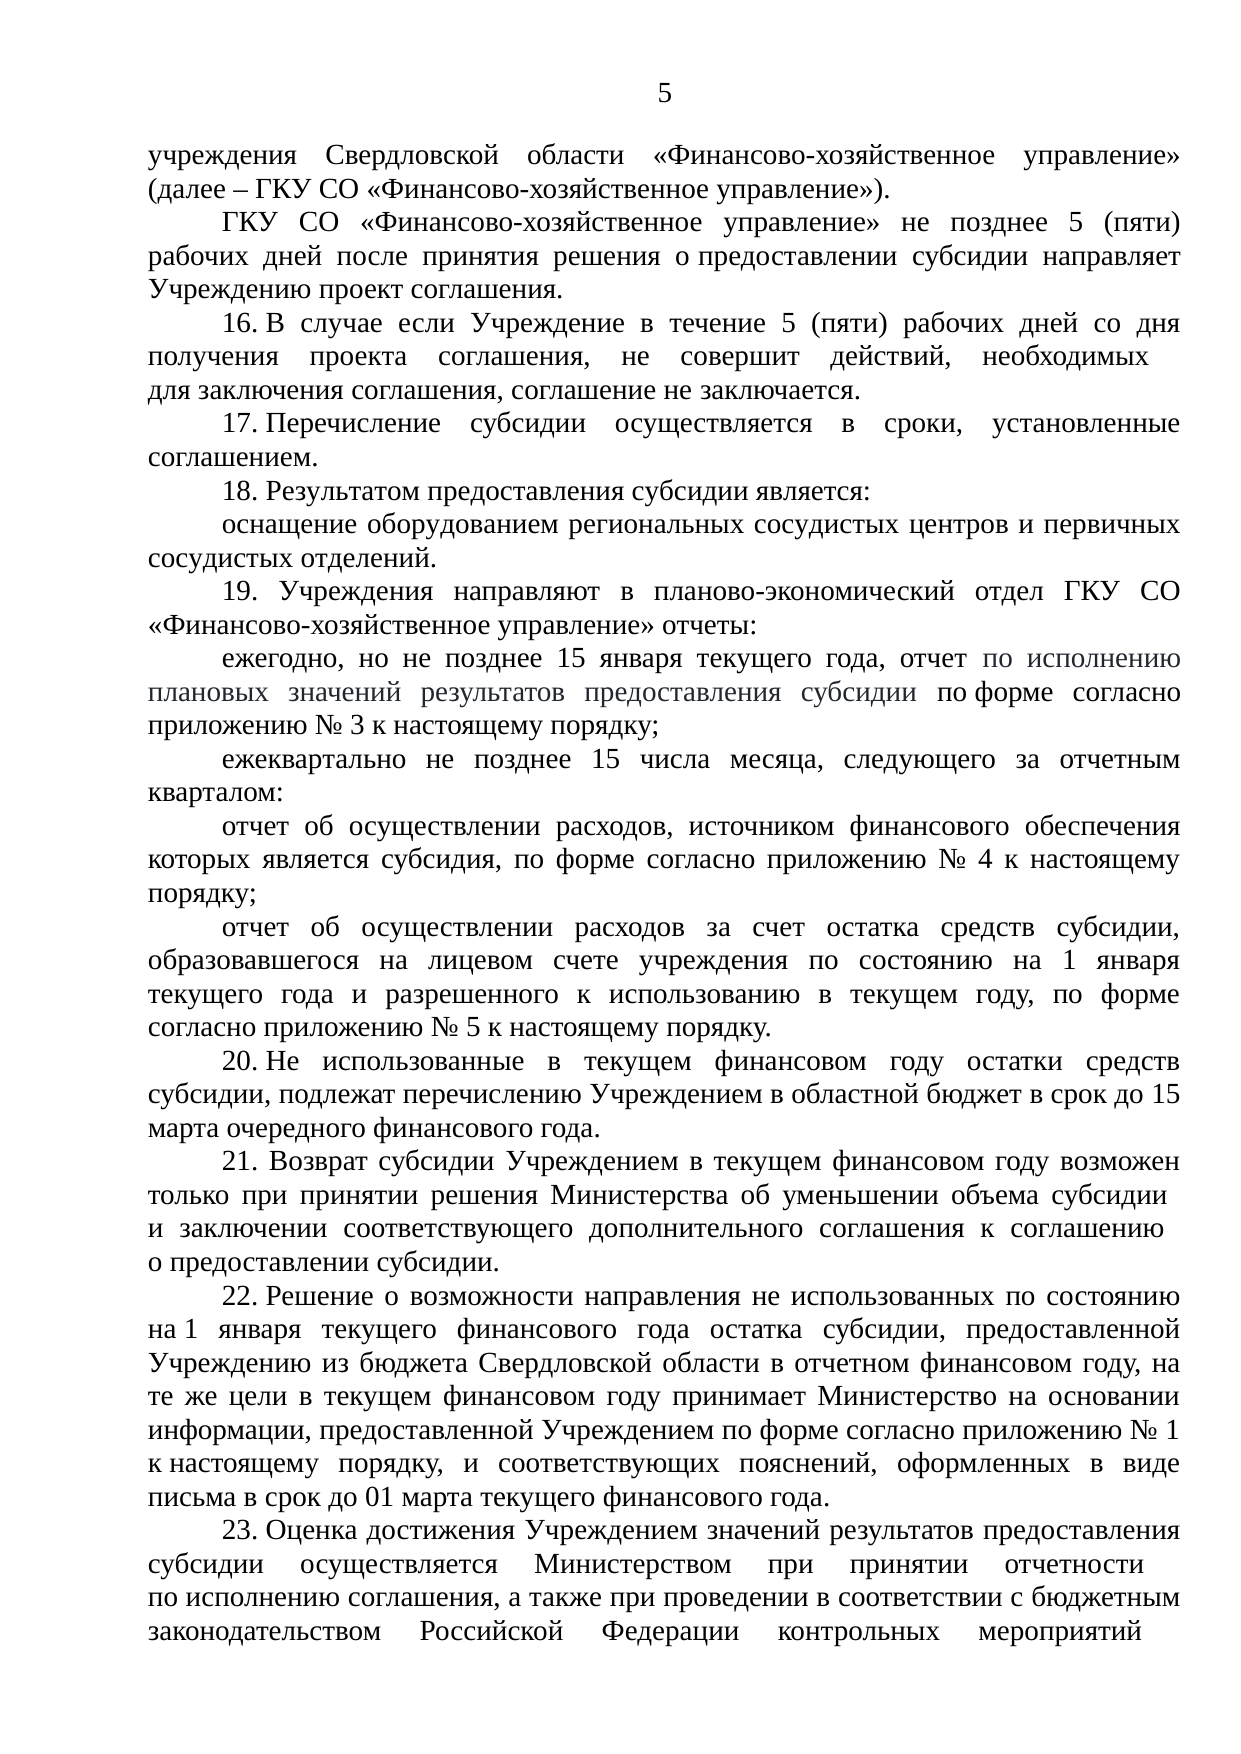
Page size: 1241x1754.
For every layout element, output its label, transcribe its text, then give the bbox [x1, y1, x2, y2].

text ежеквартально не позднее 15 числа месяца, следующего за отчетным кварталом: [148, 741, 1181, 808]
text ежегодно, но не позднее 15 января текущего года, отчет по исполнению плановых значений результатов предоставления субсидии по форме согласно приложению № 3 к настоящему порядку; [148, 640, 1181, 741]
text оснащение оборудованием региональных сосудистых центров и первичных сосудистых отделений. [148, 506, 1181, 573]
text 16. В случае если Учреждение в течение 5 (пяти) рабочих дней со дня получения проекта соглашения, не совершит действий, необходимых для заключения соглашения, соглашение не заключается. [148, 305, 1181, 406]
text 18. Результатом предоставления субсидии является: [148, 473, 1181, 506]
text 21. Возврат субсидии Учреждением в текущем финансовом году возможен только при принятии решения Министерства об уменьшении объема субсидии и заключении соответствующего дополнительного соглашения к соглашению о предоставлении субсидии. [148, 1143, 1181, 1278]
text 19. Учреждения направляют в планово-экономический отдел ГКУ СО «Финансово-хозяйственное управление» отчеты: [148, 573, 1181, 640]
text 20. Не использованные в текущем финансовом году остатки средств субсидии, подлежат перечислению Учреждением в областной бюджет в срок до 15 марта очередного финансового года. [148, 1043, 1181, 1143]
text учреждения Свердловской области «Финансово-хозяйственное управление» (далее – ГКУ СО «Финансово-хозяйственное управление»). [148, 137, 1181, 204]
text 22. Решение о возможности направления не использованных по состоянию на 1 января текущего финансового года остатка субсидии, предоставленной Учреждению из бюджета Свердловской области в отчетном финансовом году, на те же цели в текущем финансовом году принимает Министерство на основании информации, предоставленной Учреждением по форме согласно приложению № 1 к настоящему порядку, и соответствующих пояснений, оформленных в виде письма в срок до 01 марта текущего финансового года. [148, 1278, 1181, 1512]
text 23. Оценка достижения Учреждением значений результатов предоставления субсидии осуществляется Министерством при принятии отчетности по исполнению соглашения, а также при проведении в соответствии с бюджетным законодательством Российской Федерации контрольных мероприятий [148, 1512, 1181, 1647]
text 17. Перечисление субсидии осуществляется в сроки, установленные соглашением. [148, 406, 1181, 473]
text отчет об осуществлении расходов за счет остатка средств субсидии, образовавшегося на лицевом счете учреждения по состоянию на 1 января текущего года и разрешенного к использованию в текущем году, по форме согласно приложению № 5 к настоящему порядку. [148, 909, 1181, 1043]
text отчет об осуществлении расходов, источником финансового обеспечения которых является субсидия, по форме согласно приложению № 4 к настоящему порядку; [148, 808, 1181, 909]
text ГКУ СО «Финансово-хозяйственное управление» не позднее 5 (пяти) рабочих дней после принятия решения о предоставлении субсидии направляет Учреждению проект соглашения. [148, 204, 1181, 305]
